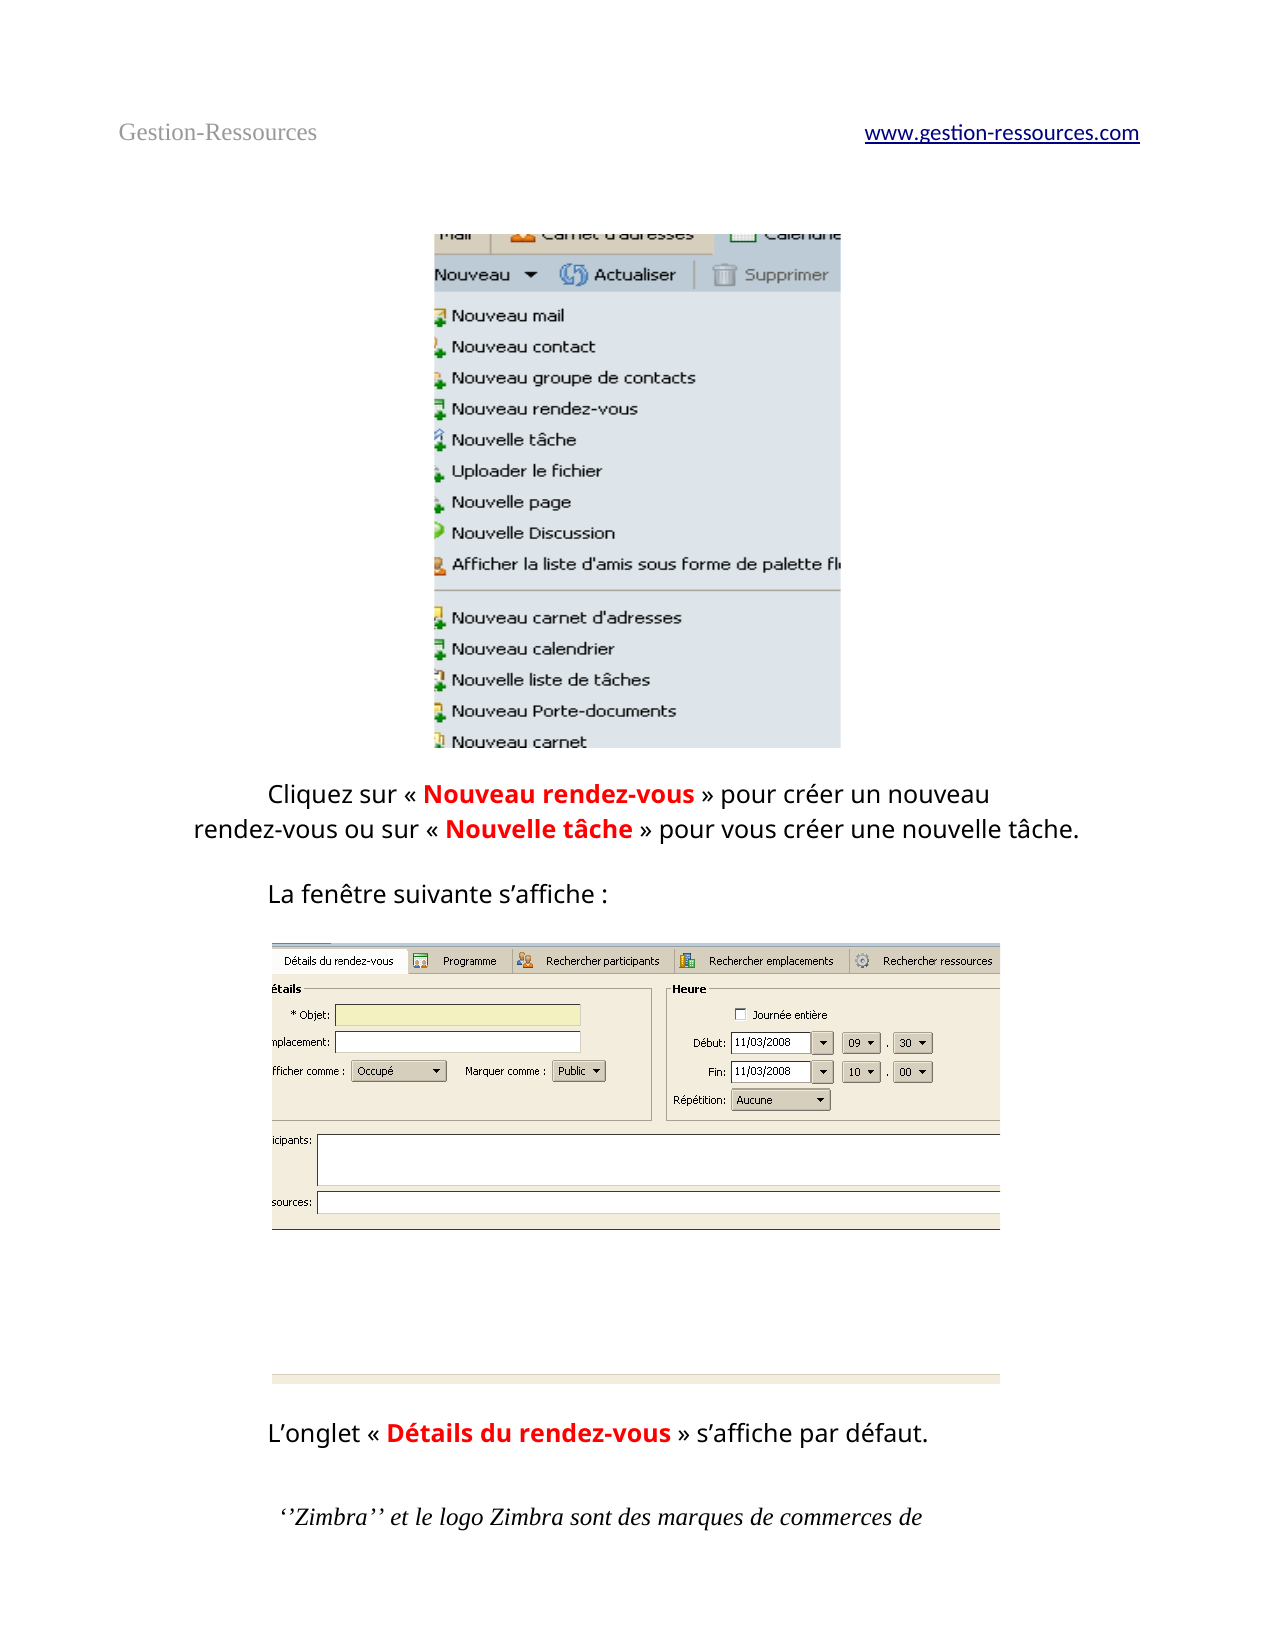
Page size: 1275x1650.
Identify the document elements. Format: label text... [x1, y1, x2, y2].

text La fenêtre suivante s’affiche : [267, 876, 1171, 910]
text L’onglet « Détails du rendez-vous » s’affiche par défaut. [267, 1415, 1171, 1449]
text Cliquez sur « Nouveau rendez-vous » pour créer un nouveau rendez-vous ou sur « Nouvelle tâche » pour vous créer une nouvelle tâche. [193, 777, 1084, 846]
